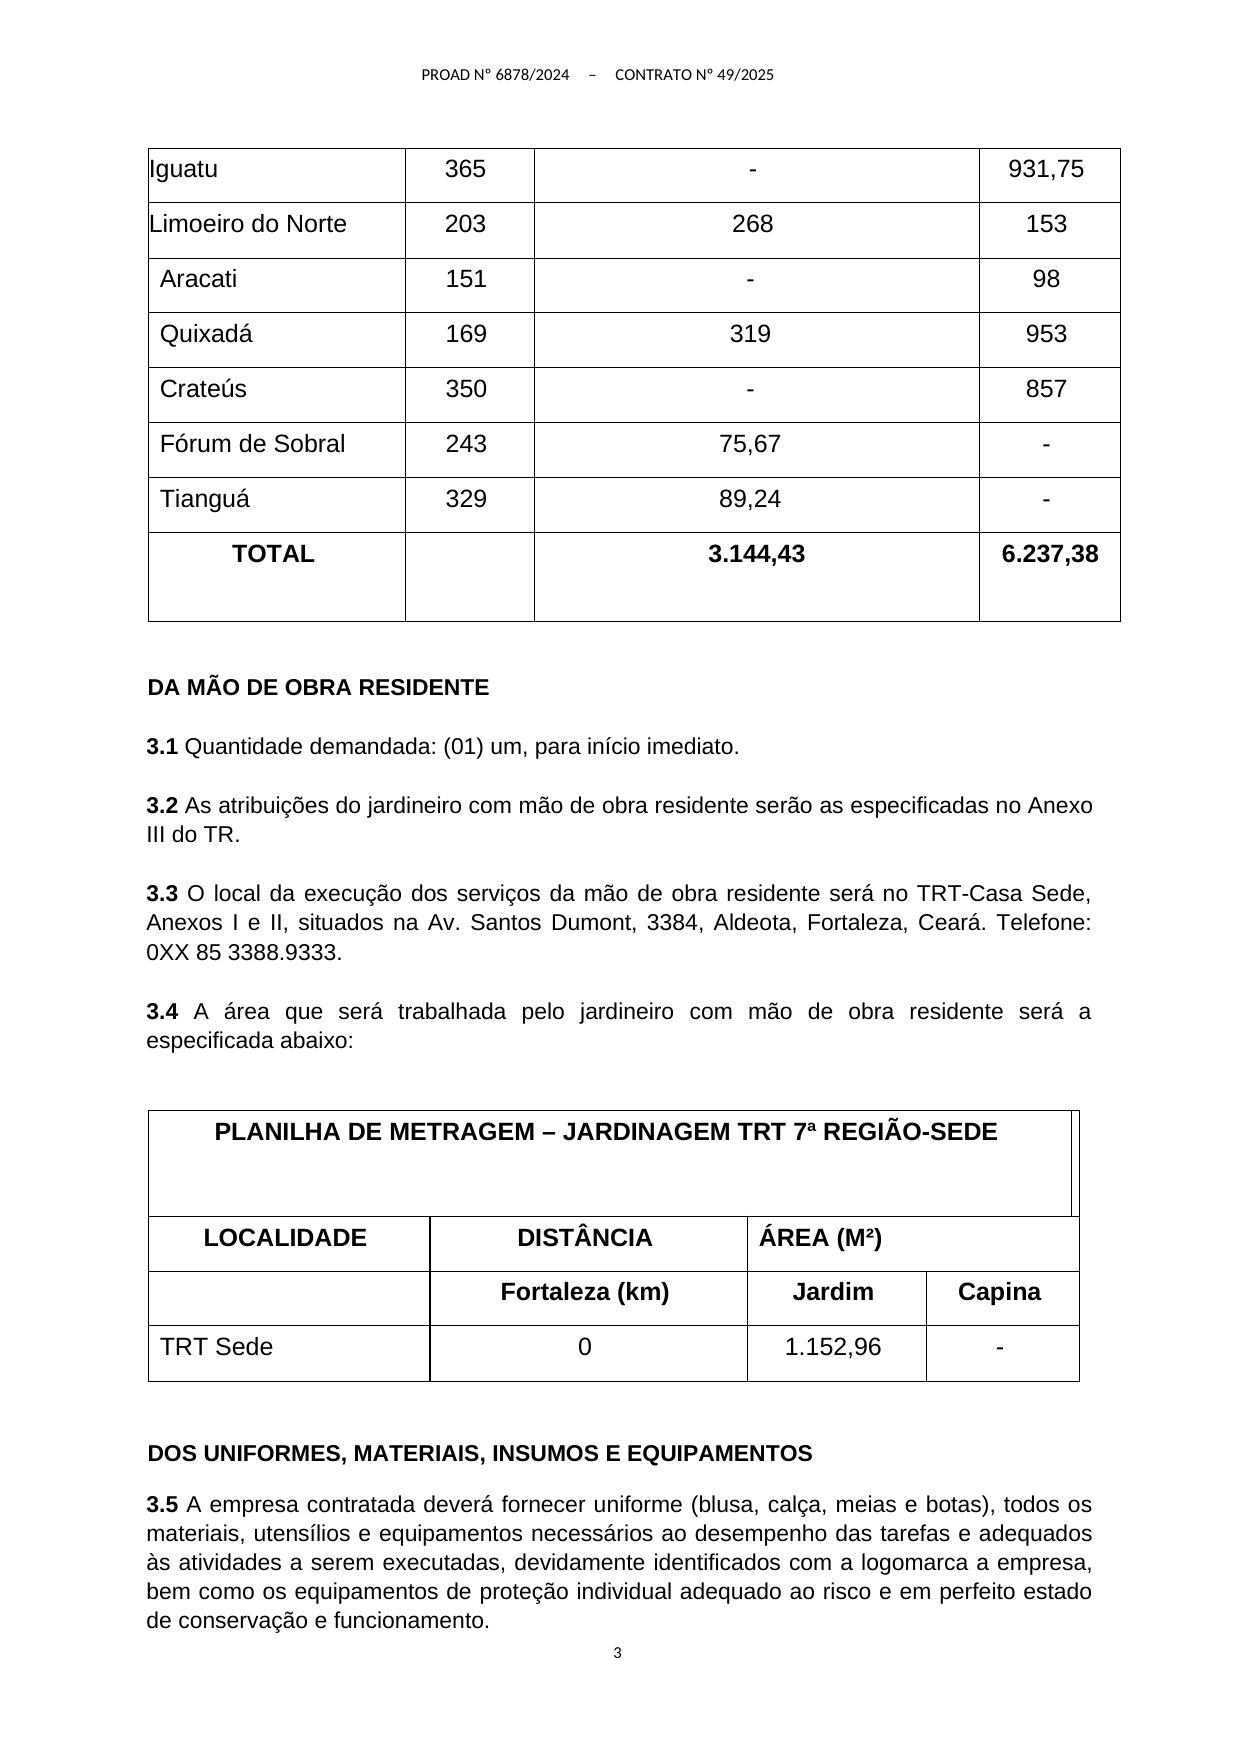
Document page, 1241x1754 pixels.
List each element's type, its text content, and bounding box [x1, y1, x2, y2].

table_cell Limoeiro do Norte [149, 203, 405, 257]
text 3.1 Quantidade demandada: (01) um, para início imediato. [146, 733, 1093, 759]
text 3.4 A área que será trabalhada pelo jardineiro com mão de obra residente será a especificada abaixo: [146, 998, 1093, 1053]
table_cell 350 [406, 368, 534, 422]
table_cell [806, 478, 979, 532]
table_cell 153 [980, 203, 1120, 257]
table_cell TOTAL [149, 533, 405, 621]
table_cell Jardim [748, 1272, 926, 1325]
table_cell Crateús [149, 368, 405, 422]
table_cell Fortaleza (km) [431, 1272, 747, 1325]
table_cell [535, 533, 708, 621]
table_cell 75,67 [535, 423, 806, 477]
table_cell TRT Sede [149, 1326, 429, 1381]
table_cell ÁREA (M²) [748, 1217, 1079, 1271]
table_cell - [535, 149, 979, 202]
table_cell 98 [980, 259, 1120, 312]
text 3.5 A empresa contratada deverá fornecer uniforme (blusa, calça, meias e botas), todos os materiais, utensílios e equipamentos necessários ao desempenho das tarefas e adequados às atividades a serem executadas, devidamente identificados com a logomarca a empresa, bem como os equipamentos de proteção individual adequado ao risco e em perfeito estado de conservação e funcionamento. [146, 1491, 1093, 1634]
table_cell 931,75 [980, 149, 1120, 202]
table_cell [806, 259, 979, 312]
table_cell 169 [406, 313, 534, 367]
table_cell 3.144,43 [708, 533, 806, 569]
table_cell [806, 313, 979, 367]
table_cell [1002, 569, 1099, 621]
text 3.2 As atribuições do jardineiro com mão de obra residente serão as especificadas no Anexo III do TR. [146, 792, 1093, 847]
table_cell [806, 368, 979, 422]
table_cell Aracati [149, 259, 405, 312]
table_cell 151 [406, 259, 534, 312]
table_cell 365 [406, 149, 534, 202]
table_cell - [535, 259, 806, 312]
table_cell 953 [980, 313, 1120, 367]
table_cell [406, 533, 534, 621]
table_cell [806, 423, 979, 477]
table_cell 268 [535, 203, 979, 257]
table_cell 203 [406, 203, 534, 257]
table_cell 329 [406, 478, 534, 532]
table_cell [806, 533, 979, 621]
text 3.3 O local da execução dos serviços da mão de obra residente será no TRT-Casa Sede, Anexos I e II, situados na Av. Santos Dumont, 3384, Aldeota, Fortaleza, Ceará. Telefone: 0XX 85 3388.9333. [146, 880, 1093, 965]
table_cell 1.152,96 [748, 1326, 926, 1381]
table_cell Iguatu [149, 149, 405, 202]
table_cell Tianguá [149, 478, 405, 532]
table_cell Fórum de Sobral [149, 423, 405, 477]
table_header PLANILHA DE METRAGEM – JARDINAGEM TRT 7ª REGIÃO-SEDE [149, 1111, 1071, 1216]
table_header [1072, 1111, 1079, 1216]
table_cell [708, 569, 806, 621]
table_cell - [535, 368, 806, 422]
table_cell - [980, 478, 1120, 532]
table_cell 6.237,38 [1002, 533, 1099, 569]
table_cell 857 [980, 368, 1120, 422]
table_cell LOCALIDADE [149, 1217, 429, 1271]
table_cell 319 [535, 313, 806, 367]
table_cell Quixadá [149, 313, 405, 367]
table_cell 0 [431, 1326, 747, 1381]
table_cell [149, 1272, 429, 1325]
table_cell - [927, 1326, 1079, 1381]
table_cell DISTÂNCIA [431, 1217, 747, 1271]
subtitle DA MÃO DE OBRA RESIDENTE [147, 674, 1094, 700]
subtitle DOS UNIFORMES, MATERIAIS, INSUMOS E EQUIPAMENTOS [147, 1440, 1094, 1467]
table_cell 89,24 [535, 478, 806, 532]
table_cell [1099, 533, 1120, 621]
table_cell [980, 533, 1002, 621]
table_cell 243 [406, 423, 534, 477]
table_cell Capina [927, 1272, 1079, 1325]
table_cell - [980, 423, 1120, 477]
